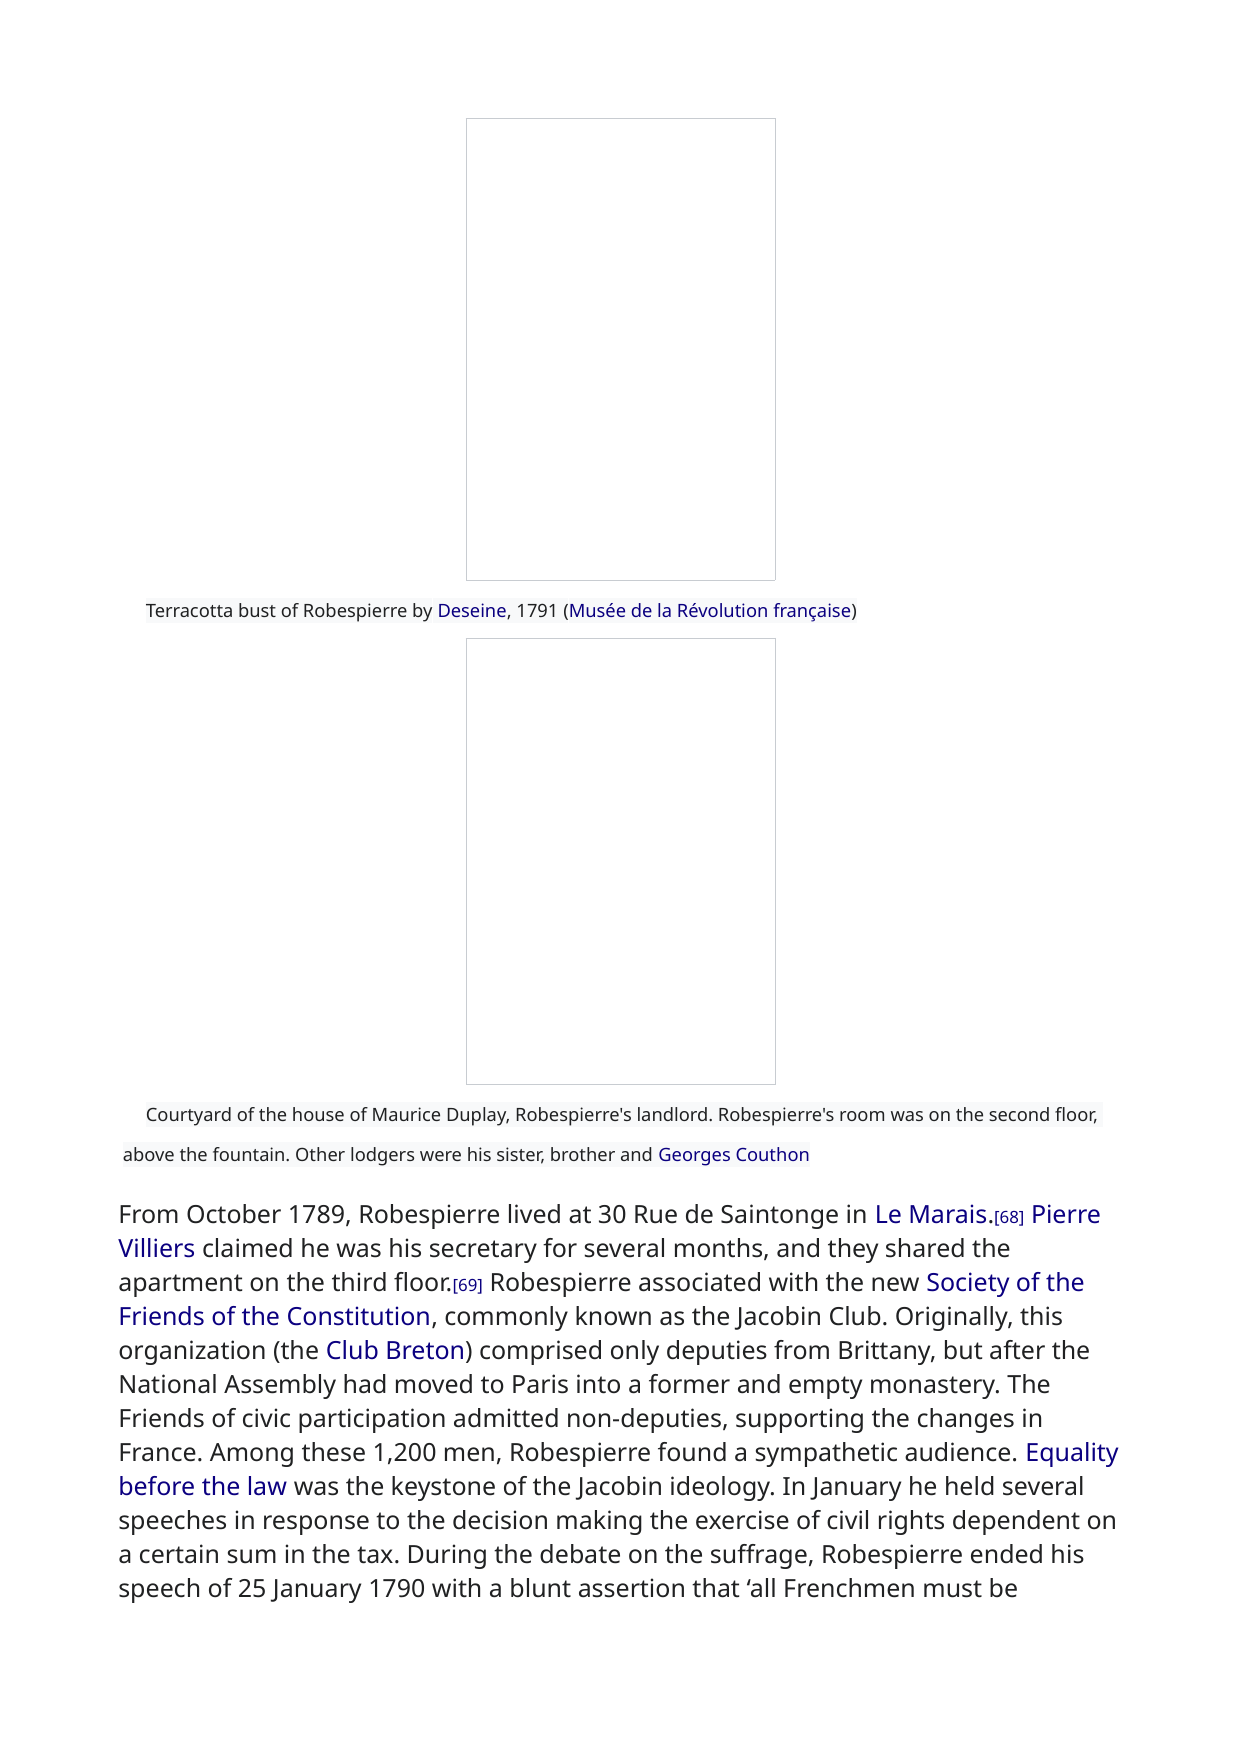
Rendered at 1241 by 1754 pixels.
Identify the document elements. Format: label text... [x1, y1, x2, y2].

text Courtyard of the house of Maurice Duplay, Robespierre's landlord. Robespierre's room was on the second floor, above the fountain. Other lodgers were his sister, brother and Georges Couthon [123, 1102, 1122, 1167]
text Terracotta bust of Robespierre by Deseine, 1791 (Musée de la Révolution française) [123, 598, 1122, 623]
text From October 1789, Robespierre lived at 30 Rue de Saintonge in Le Marais.[68] Pierre Villiers claimed he was his secretary for several months, and they shared the apartment on the third floor.[69] Robespierre associated with the new Society of the Friends of the Constitution, commonly known as the Jacobin Club. Originally, this organization (the Club Breton) comprised only deputies from Brittany, but after the National Assembly had moved to Paris into a former and empty monastery. The Friends of civic participation admitted non-deputies, supporting the changes in France. Among these 1,200 men, Robespierre found a sympathetic audience. Equality before the law was the keystone of the Jacobin ideology. In January he held several speeches in response to the decision making the exercise of civil rights dependent on a certain sum in the tax. During the debate on the suffrage, Robespierre ended his speech of 25 January 1790 with a blunt assertion that ‘all Frenchmen must be [118, 1196, 1122, 1605]
